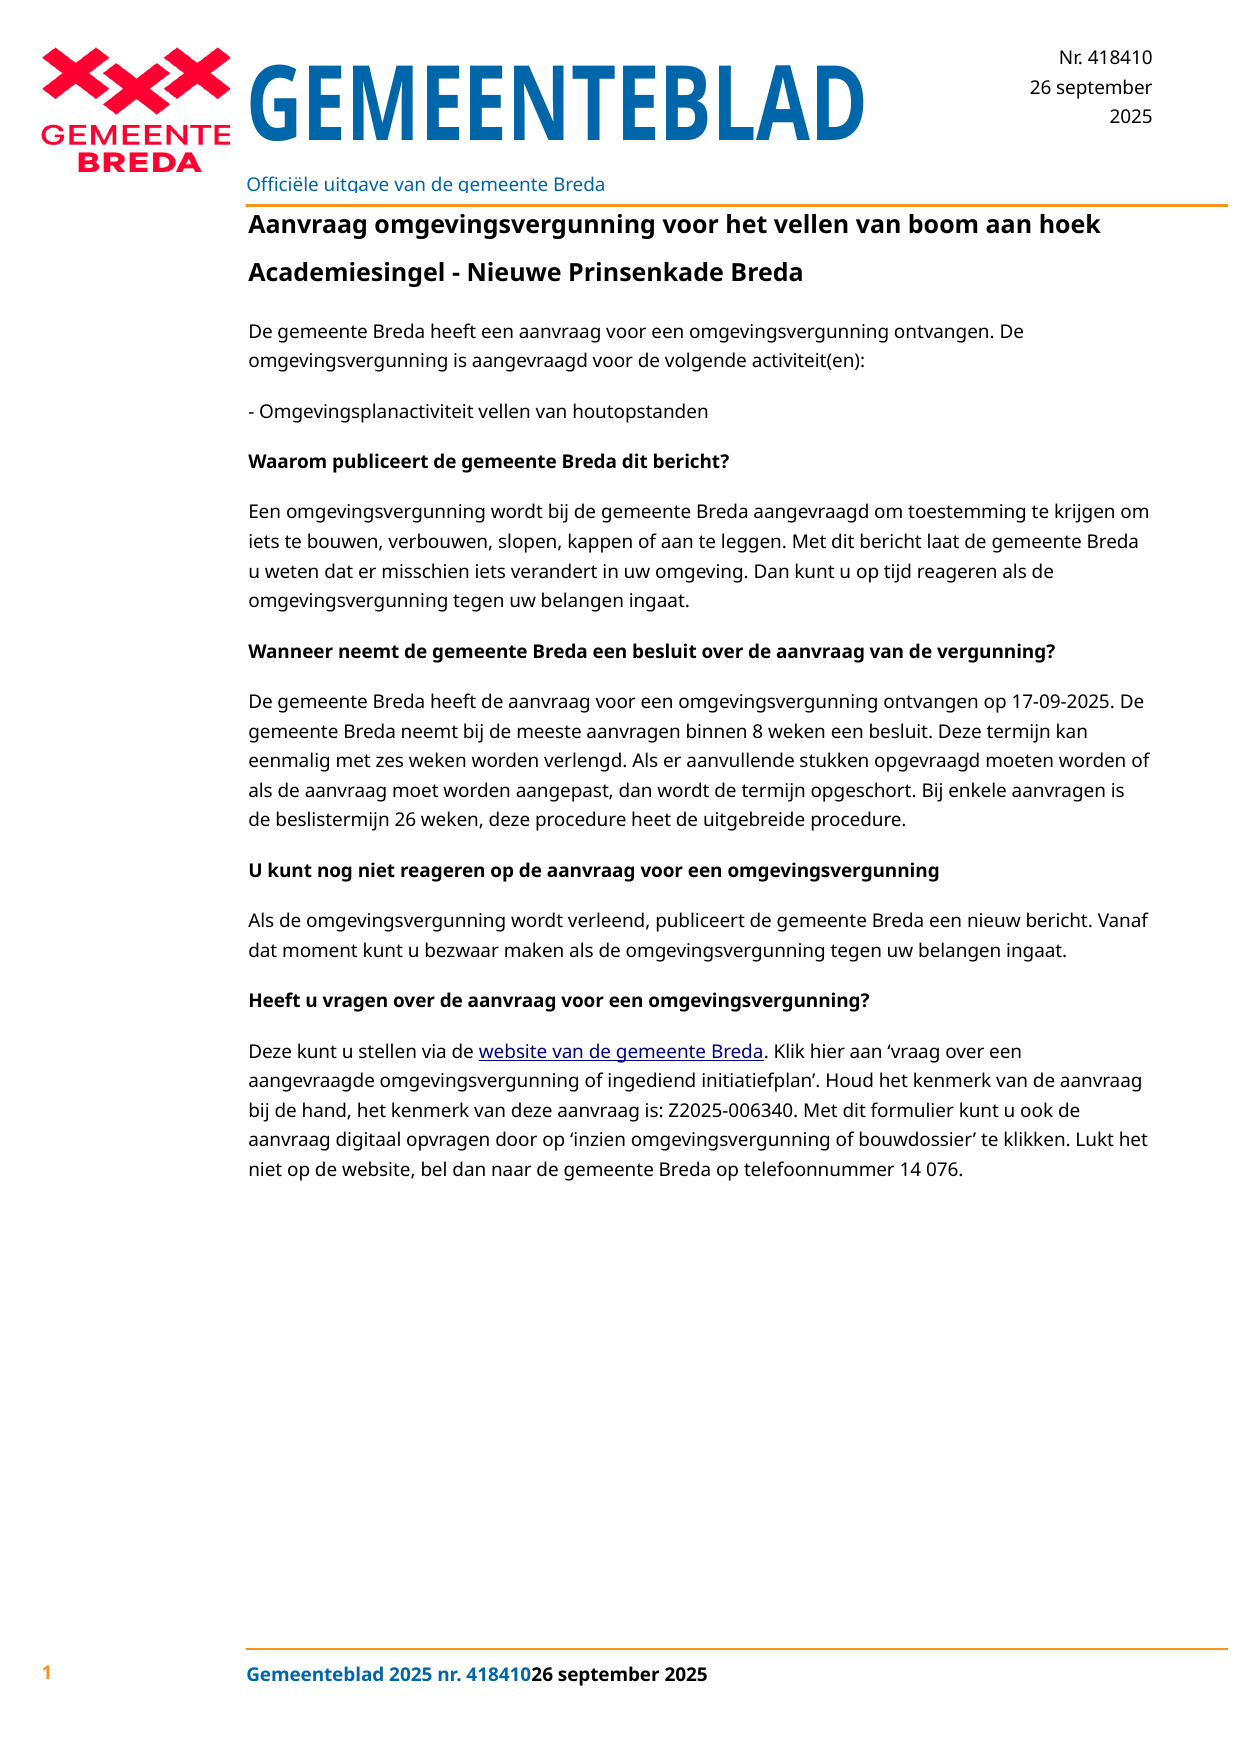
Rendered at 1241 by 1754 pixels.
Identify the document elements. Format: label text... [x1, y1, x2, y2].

text Wanneer neemt de gemeente Breda een besluit over de aanvraag van de vergunning? [248, 638, 1152, 664]
text Als de omgevingsvergunning wordt verleend, publiceert de gemeente Breda een nieuw bericht. Vanaf dat moment kunt u bezwaar maken als de omgevingsvergunning tegen uw belangen ingaat. [248, 907, 1152, 963]
text Een omgevingsvergunning wordt bij de gemeente Breda aangevraagd om toestemming te krijgen om iets te bouwen, verbouwen, slopen, kappen of aan te leggen. Met dit bericht laat de gemeente Breda u weten dat er misschien iets verandert in uw omgeving. Dan kunt u op tijd reageren als de omgevingsvergunning tegen uw belangen ingaat. [248, 499, 1152, 613]
text - Omgevingsplanactiviteit vellen van houtopstanden [248, 398, 1152, 424]
text Deze kunt u stellen via de website van de gemeente Breda. Klik hier aan ‘vraag over een aangevraagde omgevingsvergunning of ingediend initiatiefplan’. Houd het kenmerk van de aanvraag bij de hand, het kenmerk van deze aanvraag is: Z2025-006340. Met dit formulier kunt u ook de aanvraag digitaal opvragen door op ‘inzien omgevingsvergunning of bouwdossier’ te klikken. Lukt het niet op de website, bel dan naar de gemeente Breda op telefoonnummer 14 076. [248, 1038, 1152, 1182]
picture [41, 47, 231, 172]
text De gemeente Breda heeft de aanvraag voor een omgevingsvergunning ontvangen op 17-09-2025. De gemeente Breda neemt bij de meeste aanvragen binnen 8 weken een besluit. Deze termijn kan eenmalig met zes weken worden verlengd. Als er aanvullende stukken opgevraagd moeten worden of als de aanvraag moet worden aangepast, dan wordt de termijn opgeschort. Bij enkele aanvragen is de beslistermijn 26 weken, deze procedure heet de uitgebreide procedure. [248, 688, 1152, 832]
text Aanvraag omgevingsvergunning voor het vellen van boom aan hoek Academiesingel - Nieuwe Prinsenkade Breda [248, 207, 1152, 288]
text Waarom publiceert de gemeente Breda dit bericht? [248, 448, 1152, 474]
text U kunt nog niet reageren op de aanvraag voor een omgevingsvergunning [248, 857, 1152, 883]
text Heeft u vragen over de aanvraag voor een omgevingsvergunning? [248, 987, 1152, 1013]
text De gemeente Breda heeft een aanvraag voor een omgevingsvergunning ontvangen. De omgevingsvergunning is aangevraagd voor de volgende activiteit(en): [248, 318, 1152, 373]
